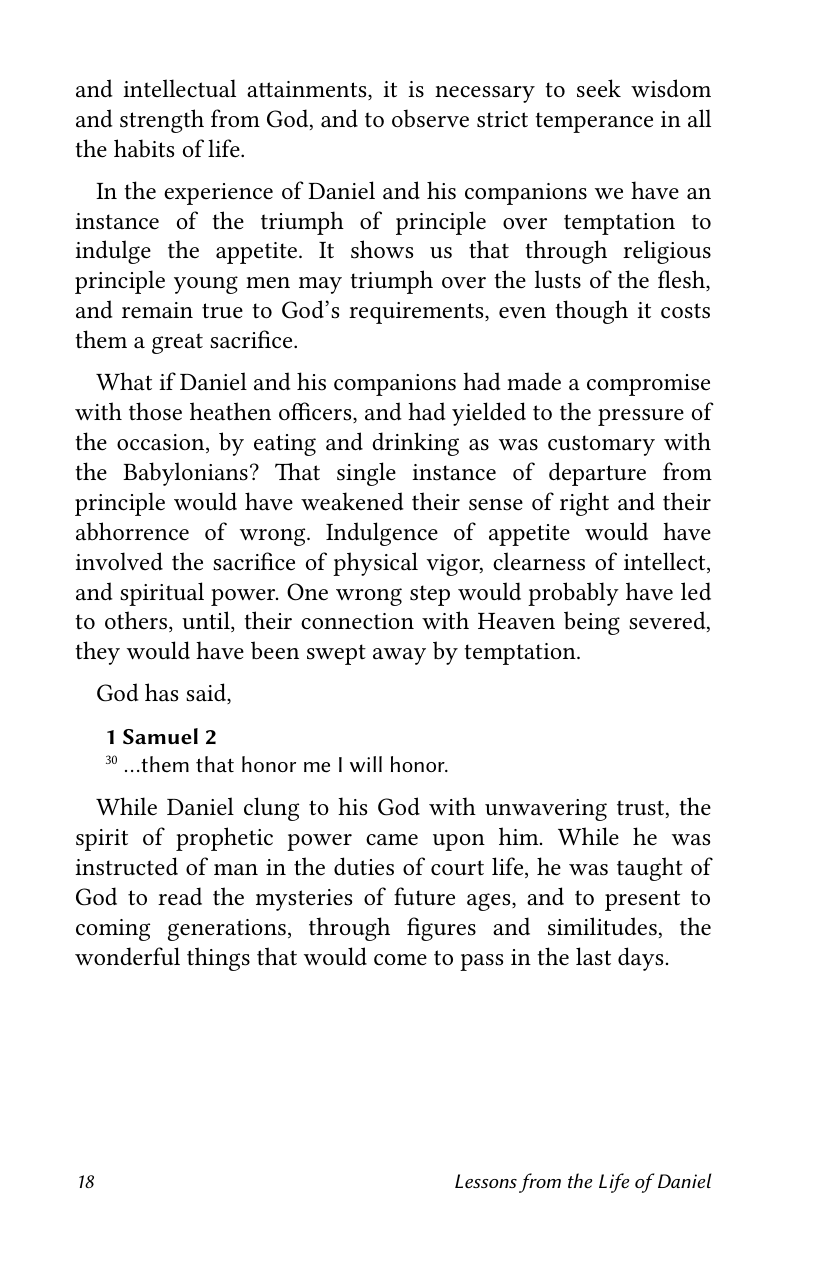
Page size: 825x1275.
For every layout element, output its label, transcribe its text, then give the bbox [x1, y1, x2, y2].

text 1 Samuel 2 [105, 724, 712, 750]
text 30 ...them that honor me I will honor. [105, 752, 682, 778]
text and intellectual attainments, it is necessary to seek wisdom and strength from God, and to observe strict temperance in all the habits of life. [75, 75, 712, 163]
text While Daniel clung to his God with unwavering trust, the spirit of prophetic power came upon him. While he was instructed of man in the duties of court life, he was taught of God to read the mysteries of future ages, and to present to coming generations, through figures and similitudes, the wonderful things that would come to pass in the last days. [75, 793, 712, 971]
text God has said, [75, 679, 712, 708]
text What if Daniel and his companions had made a compromise with those heathen officers, and had yielded to the pressure of the occasion, by eating and drinking as was customary with the Babylonians? That single instance of departure from principle would have weakened their sense of right and their abhorrence of wrong. Indulgence of appetite would have involved the sacrifice of physical vigor, clearness of intellect, and spiritual power. One wrong step would probably have led to others, until, their connection with Heaven being severed, they would have been swept away by temptation. [75, 368, 712, 666]
text In the experience of Daniel and his companions we have an instance of the triumph of principle over temptation to indulge the appetite. It shows us that through religious principle young men may triumph over the lusts of the flesh, and remain true to God’s requirements, even though it costs them a great sacrifice. [75, 177, 712, 355]
